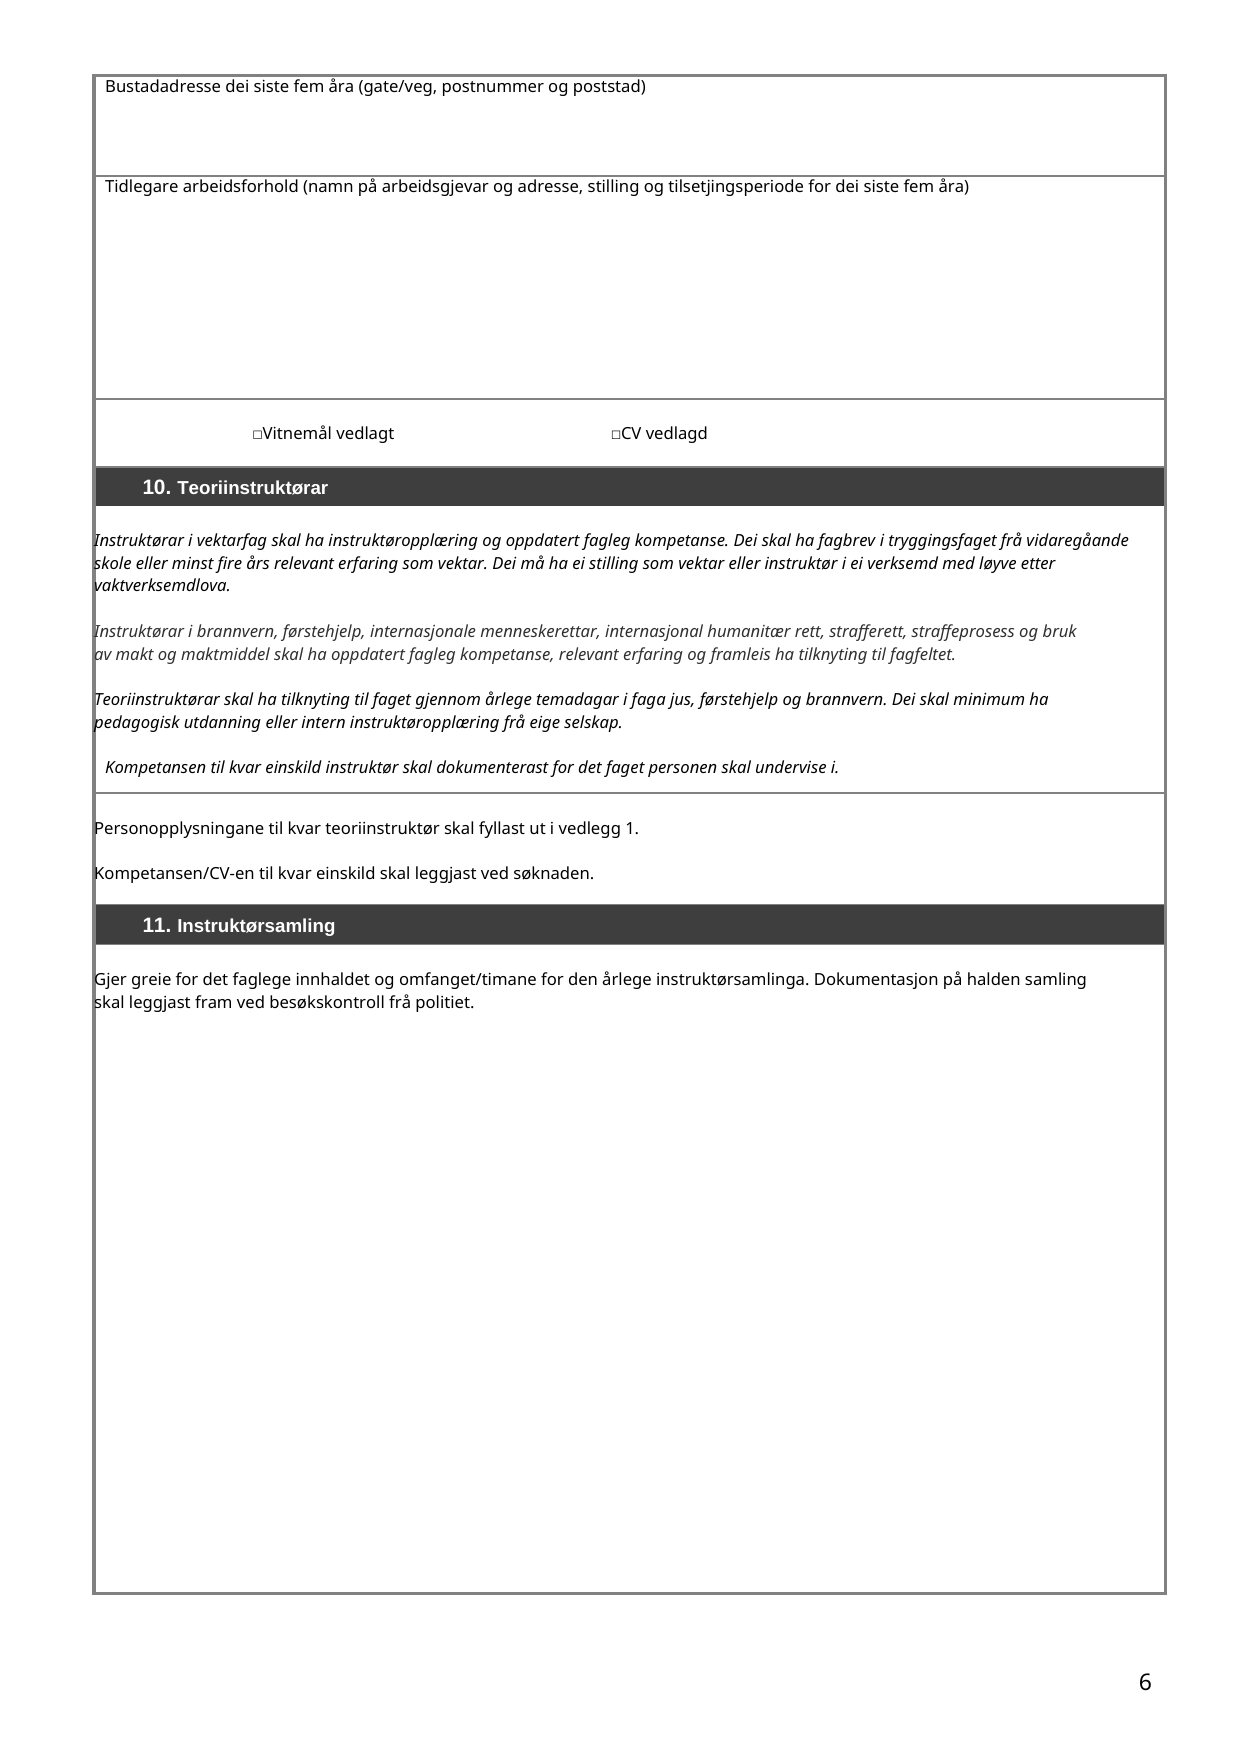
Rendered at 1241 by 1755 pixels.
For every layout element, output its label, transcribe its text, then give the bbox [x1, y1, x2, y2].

table_cell Instruktørar i vektarfag skal ha instruktøropplæring og oppdatert fagleg kompetanse. Dei skal ha fagbrev i tryggingsfaget frå vidaregåande skole eller minst fire års relevant erfaring som vektar. Dei må ha ei stilling som vektar eller instruktør i ei verksemd med løyve etter vaktverksemdlova. Instruktørar i brannvern, førstehjelp, internasjonale menneskerettar, internasjonal humanitær rett, strafferett, straffeprosess og bruk av makt og maktmiddel skal ha oppdatert fagleg kompetanse, relevant erfaring og framleis ha tilknyting til fagfeltet. Teoriinstruktørar skal ha tilknyting til faget gjennom årlege temadagar i faga jus, førstehjelp og brannvern. Dei skal minimum ha pedagogisk utdanning eller intern instruktøropplæring frå eige selskap. Kompetansen til kvar einskild instruktør skal dokumenterast for det faget personen skal undervise i. [96, 506, 1164, 792]
table_cell Personopplysningane til kvar teoriinstruktør skal fyllast ut i vedlegg 1. Kompetansen/CV-en til kvar einskild skal leggjast ved søknaden. [96, 794, 1164, 903]
table_cell 11. Instruktørsamling [96, 905, 1164, 944]
table_header Bustadadresse dei siste fem åra (gate/veg, postnummer og poststad) [96, 77, 1164, 175]
table_cell Gjer greie for det faglege innhaldet og omfanget/timane for den årlege instruktørsamlinga. Dokumentasjon på halden samling skal leggjast fram ved besøkskontroll frå politiet. [96, 945, 1164, 1592]
table_cell 10. Teoriinstruktørar [96, 468, 1164, 506]
table_cell Tidlegare arbeidsforhold (namn på arbeidsgjevar og adresse, stilling og tilsetjingsperiode for dei siste fem åra) [96, 177, 1164, 398]
table_cell ☐Vitnemål vedlagt ☐CV vedlagd [96, 400, 1164, 466]
